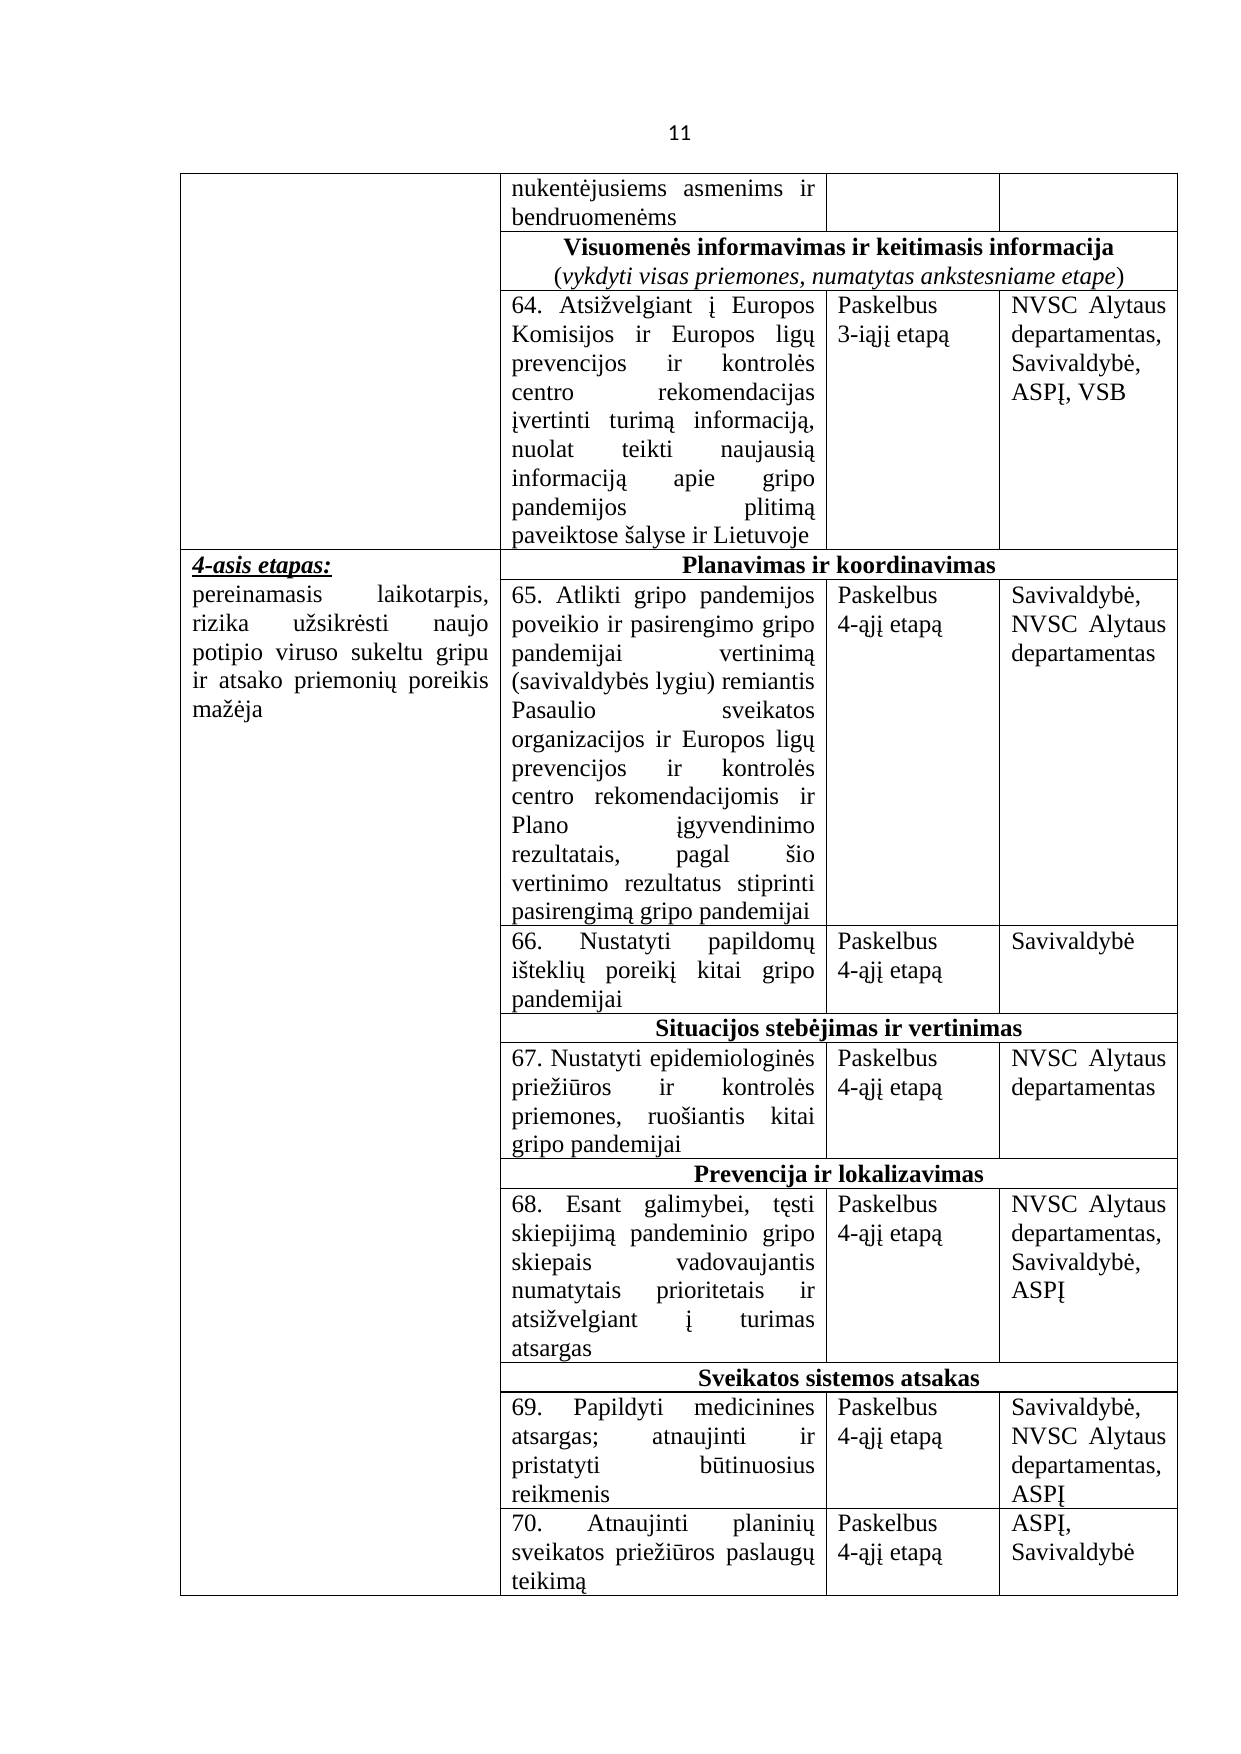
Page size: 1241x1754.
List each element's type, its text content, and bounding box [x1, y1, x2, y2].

table_cell [827, 174, 999, 231]
table_cell 64. Atsižvelgiant į Europos Komisijos ir Europos ligų prevencijos ir kontrolės centro rekomendacijas įvertinti turimą informaciją, nuolat teikti naujausią informaciją apie gripo pandemijos plitimą paveiktose šalyse ir Lietuvoje [501, 291, 826, 549]
table_cell Sveikatos sistemos atsakas [501, 1363, 1177, 1391]
table_cell Paskelbus 4-ąjį etapą [827, 1043, 999, 1158]
table_cell Paskelbus 4-ąjį etapą [827, 580, 999, 925]
table_cell Planavimas ir koordinavimas [501, 550, 1177, 579]
table_cell Paskelbus 4-ąjį etapą [827, 1509, 999, 1595]
table_cell 70. Atnaujinti planinių sveikatos priežiūros paslaugų teikimą [501, 1509, 826, 1595]
table_cell Prevencija ir lokalizavimas [501, 1159, 1177, 1188]
table_cell Paskelbus 4-ąjį etapą [827, 1189, 999, 1362]
table_cell 4-asis etapas: pereinamasis laikotarpis, rizika užsikrėsti naujo potipio viruso sukeltu gripu ir atsako priemonių poreikis mažėja [181, 550, 500, 1595]
table_cell 68. Esant galimybei, tęsti skiepijimą pandeminio gripo skiepais vadovaujantis numatytais prioritetais ir atsižvelgiant į turimas atsargas [501, 1189, 826, 1362]
table_cell NVSC Alytaus departamentas, Savivaldybė, ASPĮ [1000, 1189, 1177, 1362]
table_cell Savivaldybė [1000, 926, 1177, 1012]
table_cell Paskelbus 4-ąjį etapą [827, 926, 999, 1012]
table_cell NVSC Alytaus departamentas [1000, 1043, 1177, 1158]
table_cell Savivaldybė, NVSC Alytaus departamentas [1000, 580, 1177, 925]
table_cell [1000, 174, 1177, 231]
table_cell 69. Papildyti medicinines atsargas; atnaujinti ir pristatyti būtinuosius reikmenis [501, 1393, 826, 1507]
table_cell nukentėjusiems asmenims ir bendruomenėms [501, 174, 826, 231]
table_cell 65. Atlikti gripo pandemijos poveikio ir pasirengimo gripo pandemijai vertinimą (savivaldybės lygiu) remiantis Pasaulio sveikatos organizacijos ir Europos ligų prevencijos ir kontrolės centro rekomendacijomis ir Plano įgyvendinimo rezultatais, pagal šio vertinimo rezultatus stiprinti pasirengimą gripo pandemijai [501, 580, 826, 925]
table_cell Savivaldybė, NVSC Alytaus departamentas, ASPĮ [1000, 1393, 1177, 1507]
table_cell Situacijos stebėjimas ir vertinimas [501, 1014, 1177, 1042]
table_cell Paskelbus 3-iąjį etapą [827, 291, 999, 549]
table_cell 67. Nustatyti epidemiologinės priežiūros ir kontrolės priemones, ruošiantis kitai gripo pandemijai [501, 1043, 826, 1158]
table_cell NVSC Alytaus departamentas, Savivaldybė, ASPĮ, VSB [1000, 291, 1177, 549]
table_cell [181, 174, 500, 549]
table_cell Visuomenės informavimas ir keitimasis informacija (vykdyti visas priemones, numatytas ankstesniame etape) [501, 232, 1177, 289]
table_cell 66. Nustatyti papildomų išteklių poreikį kitai gripo pandemijai [501, 926, 826, 1012]
table_cell ASPĮ, Savivaldybė [1000, 1509, 1177, 1595]
table_cell Paskelbus 4-ąjį etapą [827, 1393, 999, 1507]
